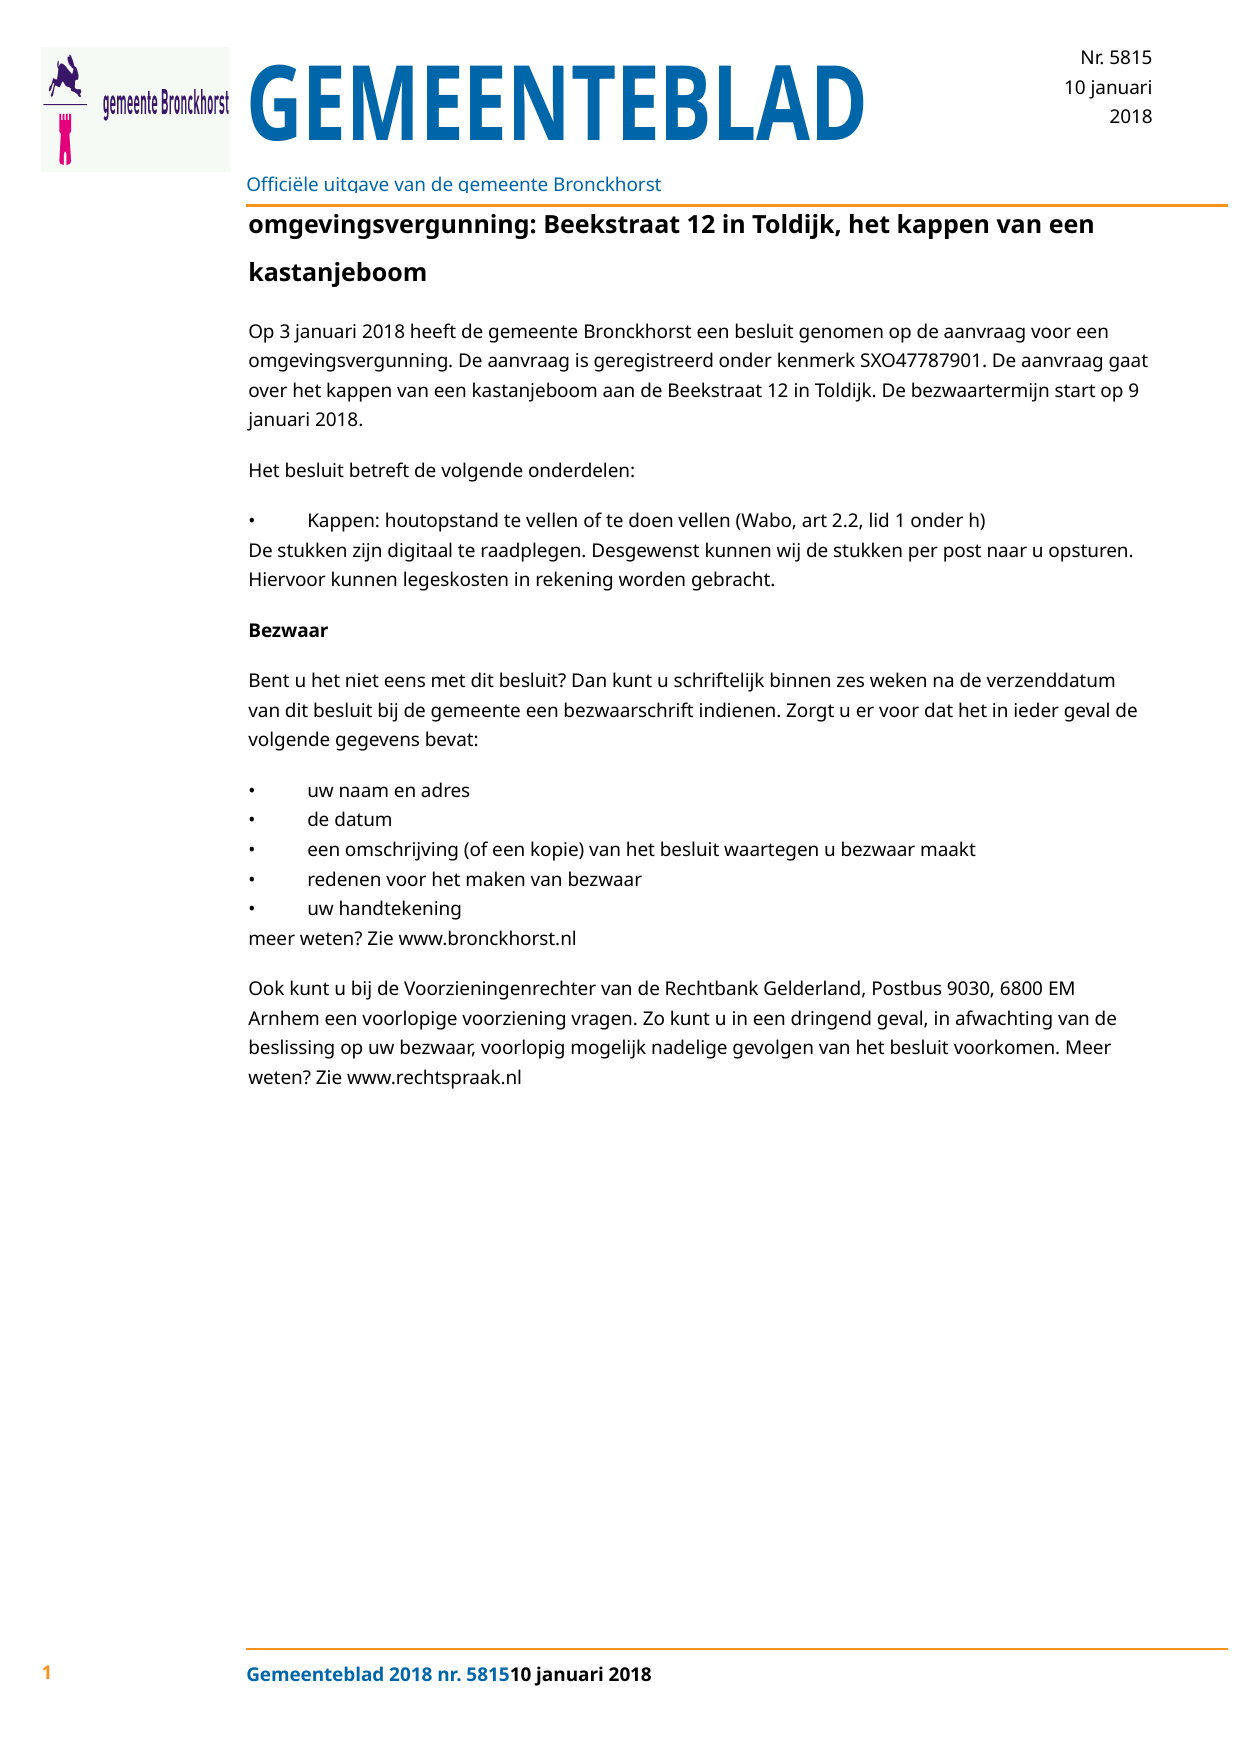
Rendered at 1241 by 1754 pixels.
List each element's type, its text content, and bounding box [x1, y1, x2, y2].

list uw handtekening [248, 895, 1152, 921]
list uw naam en adres [248, 777, 1152, 803]
list Kappen: houtopstand te vellen of te doen vellen (Wabo, art 2.2, lid 1 onder h) [248, 507, 1152, 533]
list een omschrijving (of een kopie) van het besluit waartegen u bezwaar maakt [248, 836, 1152, 862]
text Het besluit betreft de volgende onderdelen: [248, 457, 1152, 483]
text Ook kunt u bij de Voorzieningenrechter van de Rechtbank Gelderland, Postbus 9030, 6800 EM Arnhem een voorlopige voorziening vragen. Zo kunt u in een dringend geval, in afwachting van de beslissing op uw bezwaar, voorlopig mogelijk nadelige gevolgen van het besluit voorkomen. Meer weten? Zie www.rechtspraak.nl [248, 975, 1152, 1090]
text omgevingsvergunning: Beekstraat 12 in Toldijk, het kappen van een kastanjeboom [248, 207, 1152, 288]
text Op 3 januari 2018 heeft de gemeente Bronckhorst een besluit genomen op de aanvraag voor een omgevingsvergunning. De aanvraag is geregistreerd onder kenmerk SXO47787901. De aanvraag gaat over het kappen van een kastanjeboom aan de Beekstraat 12 in Toldijk. De bezwaartermijn start op 9 januari 2018. [248, 318, 1152, 432]
text De stukken zijn digitaal te raadplegen. Desgewenst kunnen wij de stukken per post naar u opsturen. Hiervoor kunnen legeskosten in rekening worden gebracht. [248, 537, 1152, 592]
text meer weten? Zie www.bronckhorst.nl [248, 925, 1152, 951]
text Bezwaar [248, 617, 1152, 643]
text Bent u het niet eens met dit besluit? Dan kunt u schriftelijk binnen zes weken na de verzenddatum van dit besluit bij de gemeente een bezwaarschrift indienen. Zorgt u er voor dat het in ieder geval de volgende gegevens bevat: [248, 667, 1152, 752]
picture [41, 47, 231, 172]
list de datum [248, 807, 1152, 832]
list redenen voor het maken van bezwaar [248, 866, 1152, 892]
